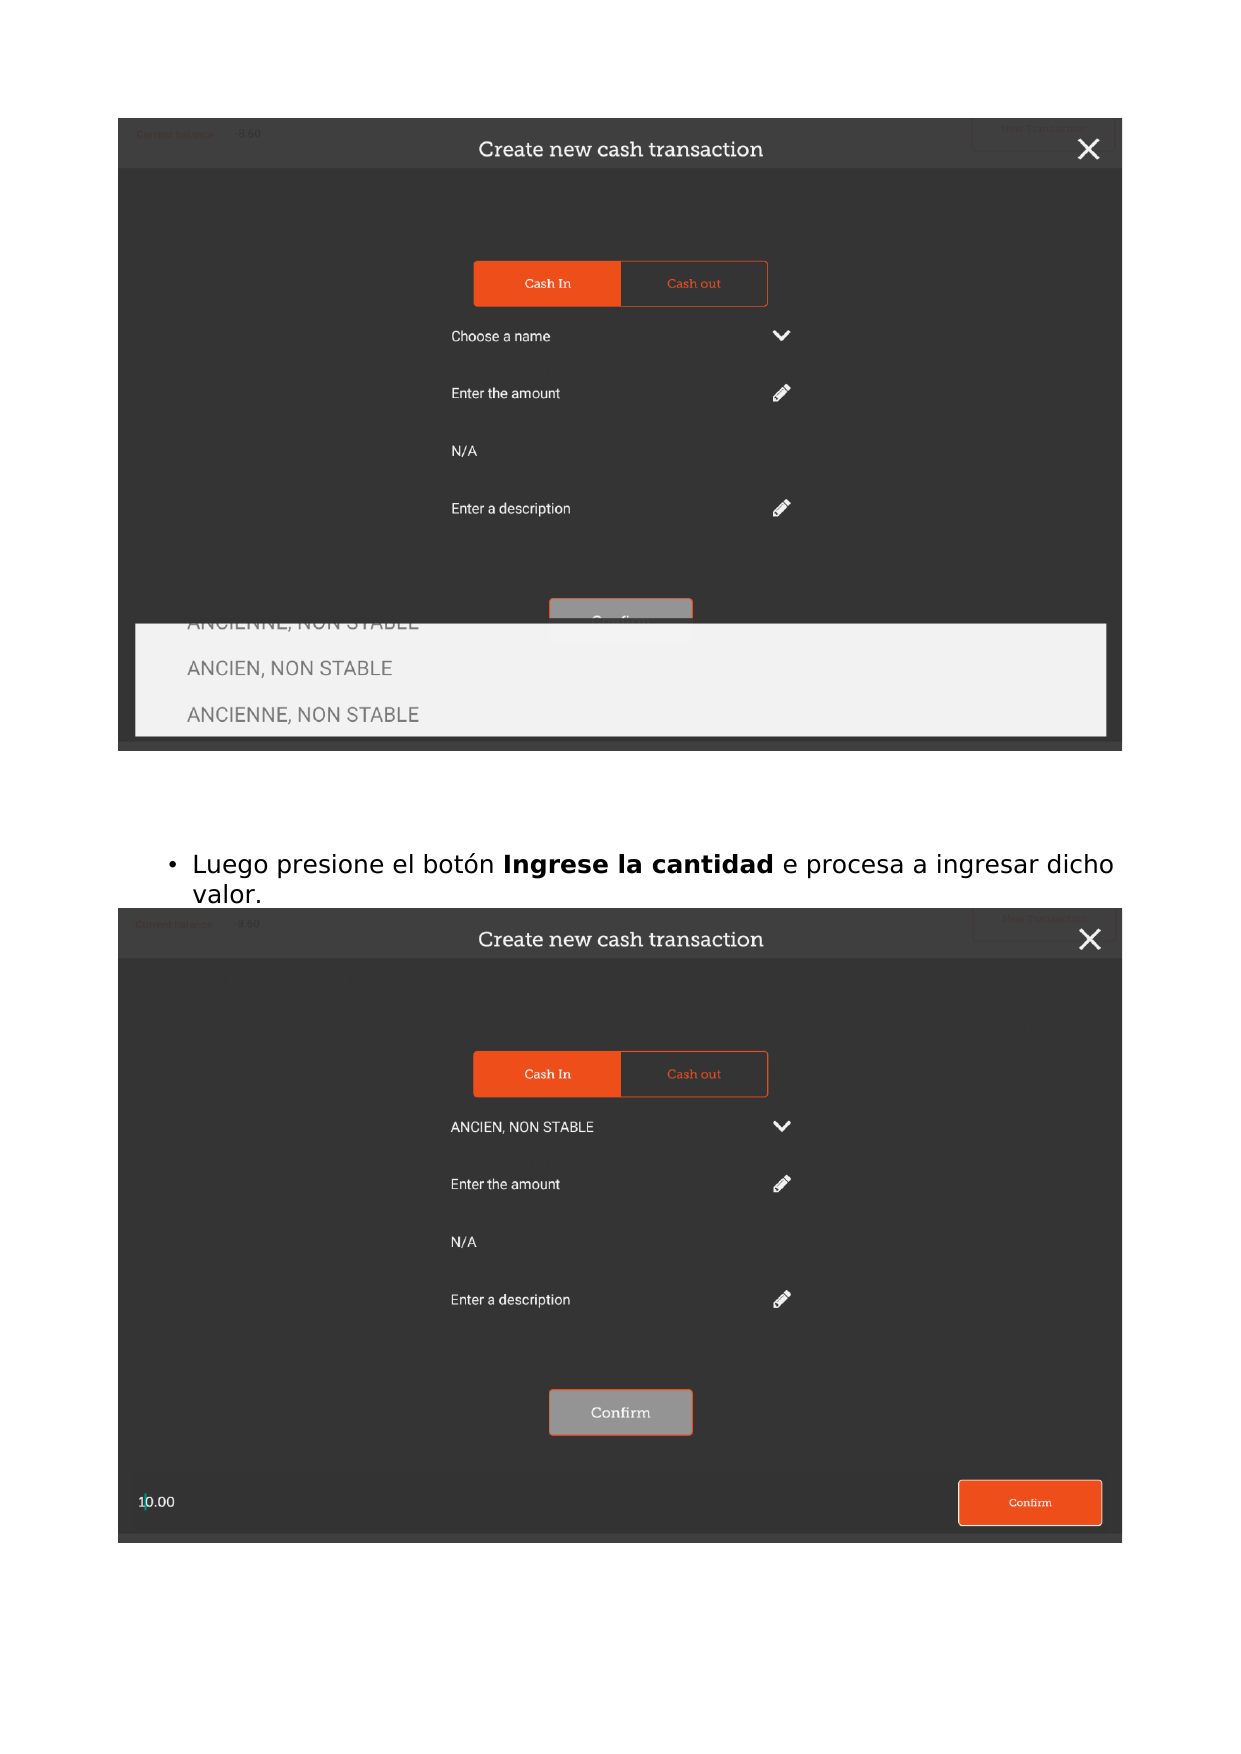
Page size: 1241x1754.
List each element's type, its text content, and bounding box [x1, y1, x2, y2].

list Luego presione el botón Ingrese la cantidad e procesa a ingresar dicho valor. [177, 851, 1122, 908]
picture [118, 118, 1123, 751]
picture [118, 908, 1123, 1543]
